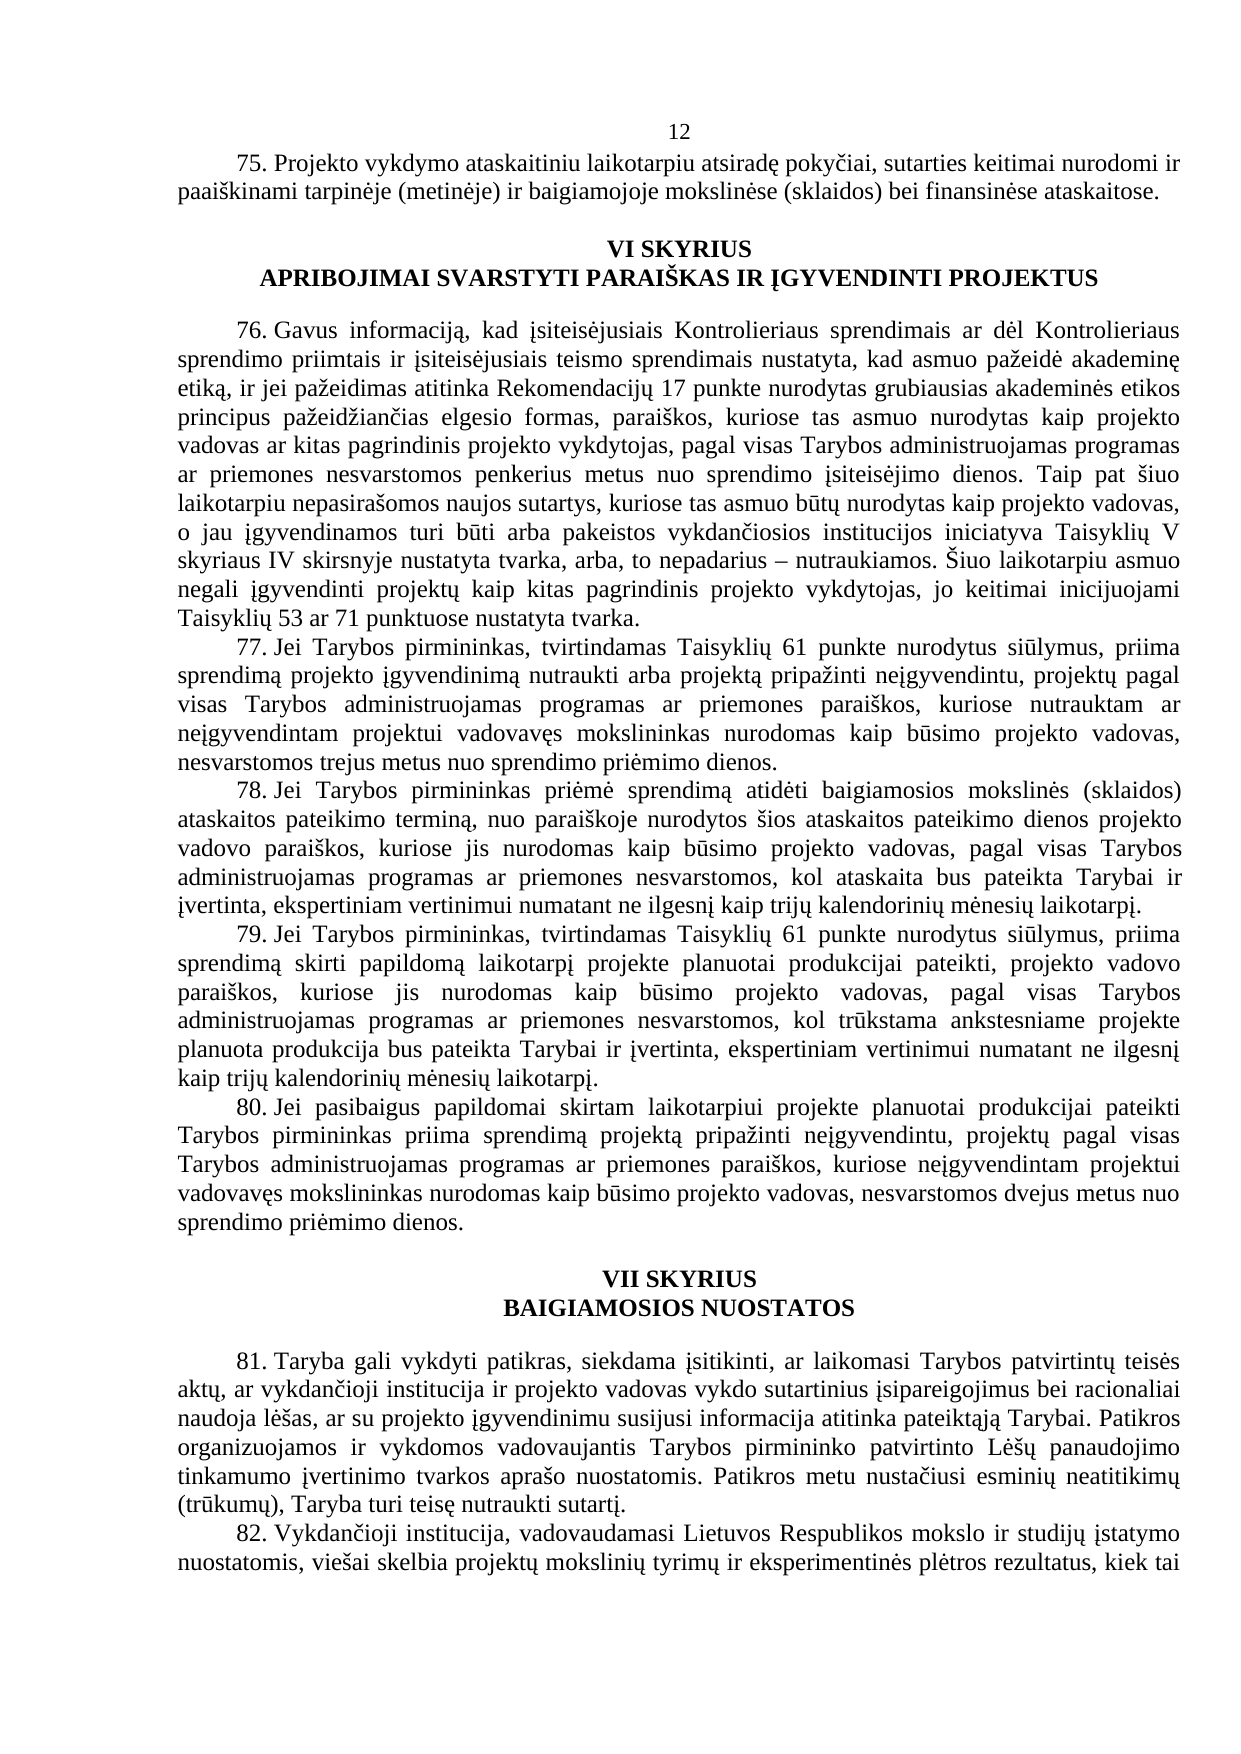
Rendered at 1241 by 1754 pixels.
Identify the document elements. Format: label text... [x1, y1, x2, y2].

text 78. Jei Tarybos pirmininkas priėmė sprendimą atidėti baigiamosios mokslinės (sklaidos) ataskaitos pateikimo terminą, nuo paraiškoje nurodytos šios ataskaitos pateikimo dienos projekto vadovo paraiškos, kuriose jis nurodomas kaip būsimo projekto vadovas, pagal visas Tarybos administruojamas programas ar priemones nesvarstomos, kol ataskaita bus pateikta Tarybai ir įvertinta, ekspertiniam vertinimui numatant ne ilgesnį kaip trijų kalendorinių mėnesių laikotarpį. [177, 775, 1183, 919]
text VII SKYRIUS [177, 1264, 1181, 1293]
text 77. Jei Tarybos pirmininkas, tvirtindamas Taisyklių 61 punkte nurodytus siūlymus, priima sprendimą projekto įgyvendinimą nutraukti arba projektą pripažinti neįgyvendintu, projektų pagal visas Tarybos administruojamas programas ar priemones paraiškos, kuriose nutrauktam ar neįgyvendintam projektui vadovavęs mokslininkas nurodomas kaip būsimo projekto vadovas, nesvarstomos trejus metus nuo sprendimo priėmimo dienos. [177, 632, 1181, 775]
text 81. Taryba gali vykdyti patikras, siekdama įsitikinti, ar laikomasi Tarybos patvirtintų teisės aktų, ar vykdančioji institucija ir projekto vadovas vykdo sutartinius įsipareigojimus bei racionaliai naudoja lėšas, ar su projekto įgyvendinimu susijusi informacija atitinka pateiktąją Tarybai. Patikros organizuojamos ir vykdomos vadovaujantis Tarybos pirmininko patvirtinto Lėšų panaudojimo tinkamumo įvertinimo tvarkos aprašo nuostatomis. Patikros metu nustačiusi esminių neatitikimų (trūkumų), Taryba turi teisę nutraukti sutartį. [177, 1346, 1181, 1518]
text 79. Jei Tarybos pirmininkas, tvirtindamas Taisyklių 61 punkte nurodytus siūlymus, priima sprendimą skirti papildomą laikotarpį projekte planuotai produkcijai pateikti, projekto vadovo paraiškos, kuriose jis nurodomas kaip būsimo projekto vadovas, pagal visas Tarybos administruojamas programas ar priemones nesvarstomos, kol trūkstama ankstesniame projekte planuota produkcija bus pateikta Tarybai ir įvertinta, ekspertiniam vertinimui numatant ne ilgesnį kaip trijų kalendorinių mėnesių laikotarpį. [177, 919, 1181, 1092]
text 80. Jei pasibaigus papildomai skirtam laikotarpiui projekte planuotai produkcijai pateikti Tarybos pirmininkas priima sprendimą projektą pripažinti neįgyvendintu, projektų pagal visas Tarybos administruojamas programas ar priemones paraiškos, kuriose neįgyvendintam projektui vadovavęs mokslininkas nurodomas kaip būsimo projekto vadovas, nesvarstomos dvejus metus nuo sprendimo priėmimo dienos. [177, 1092, 1181, 1235]
text 76. Gavus informaciją, kad įsiteisėjusiais Kontrolieriaus sprendimais ar dėl Kontrolieriaus sprendimo priimtais ir įsiteisėjusiais teismo sprendimais nustatyta, kad asmuo pažeidė akademinę etiką, ir jei pažeidimas atitinka Rekomendacijų 17 punkte nurodytas grubiausias akademinės etikos principus pažeidžiančias elgesio formas, paraiškos, kuriose tas asmuo nurodytas kaip projekto vadovas ar kitas pagrindinis projekto vykdytojas, pagal visas Tarybos administruojamas programas ar priemones nesvarstomos penkerius metus nuo sprendimo įsiteisėjimo dienos. Taip pat šiuo laikotarpiu nepasirašomos naujos sutartys, kuriose tas asmuo būtų nurodytas kaip projekto vadovas, o jau įgyvendinamos turi būti arba pakeistos vykdančiosios institucijos iniciatyva Taisyklių V skyriaus IV skirsnyje nustatyta tvarka, arba, to nepadarius – nutraukiamos. Šiuo laikotarpiu asmuo negali įgyvendinti projektų kaip kitas pagrindinis projekto vykdytojas, jo keitimai inicijuojami Taisyklių 53 ar 71 punktuose nustatyta tvarka. [177, 315, 1181, 632]
text 82. Vykdančioji institucija, vadovaudamasi Lietuvos Respublikos mokslo ir studijų įstatymo nuostatomis, viešai skelbia projektų mokslinių tyrimų ir eksperimentinės plėtros rezultatus, kiek tai [177, 1518, 1181, 1576]
text BAIGIAMOSIOS NUOSTATOS [177, 1293, 1181, 1322]
text 75. Projekto vykdymo ataskaitiniu laikotarpiu atsiradę pokyčiai, sutarties keitimai nurodomi ir paaiškinami tarpinėje (metinėje) ir baigiamojoje mokslinėse (sklaidos) bei finansinėse ataskaitose. [177, 148, 1181, 205]
text APRIBOJIMAI SVARSTYTI PARAIŠKAS IR ĮGYVENDINTI PROJEKTUS [177, 263, 1181, 291]
text VI SKYRIUS [177, 234, 1181, 263]
